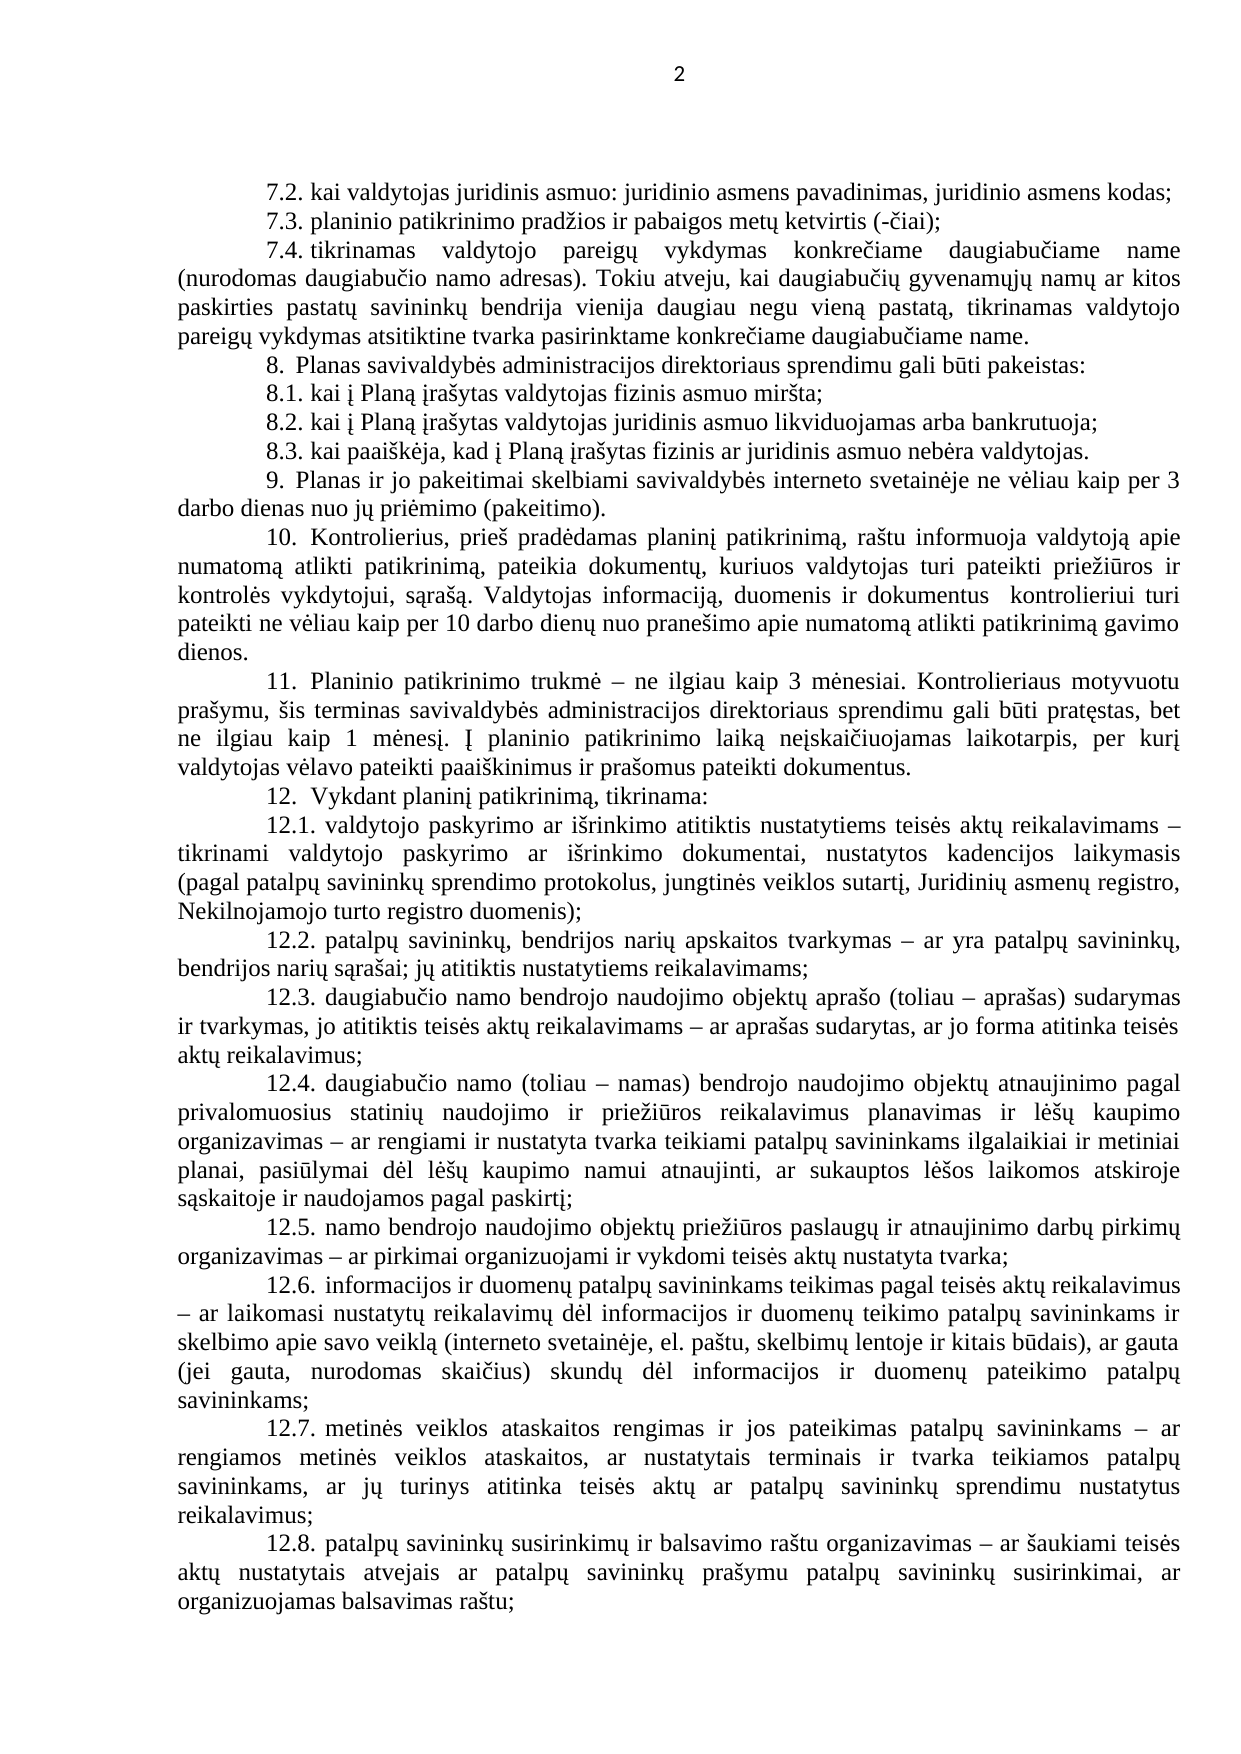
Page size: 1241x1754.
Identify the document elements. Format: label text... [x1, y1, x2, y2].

text 11. Planinio patikrinimo trukmė – ne ilgiau kaip 3 mėnesiai. Kontrolieriaus motyvuotu prašymu, šis terminas savivaldybės administracijos direktoriaus sprendimu gali būti pratęstas, bet ne ilgiau kaip 1 mėnesį. Į planinio patikrinimo laiką neįskaičiuojamas laikotarpis, per kurį valdytojas vėlavo pateikti paaiškinimus ir prašomus pateikti dokumentus. [177, 666, 1181, 781]
text 12.8. patalpų savininkų susirinkimų ir balsavimo raštu organizavimas – ar šaukiami teisės aktų nustatytais atvejais ar patalpų savininkų prašymu patalpų savininkų susirinkimai, ar organizuojamas balsavimas raštu; [177, 1528, 1181, 1615]
text 9. Planas ir jo pakeitimai skelbiami savivaldybės interneto svetainėje ne vėliau kaip per 3 darbo dienas nuo jų priėmimo (pakeitimo). [177, 465, 1181, 522]
text 12.5. namo bendrojo naudojimo objektų priežiūros paslaugų ir atnaujinimo darbų pirkimų organizavimas – ar pirkimai organizuojami ir vykdomi teisės aktų nustatyta tvarka; [177, 1212, 1181, 1270]
text 12. Vykdant planinį patikrinimą, tikrinama: [177, 781, 1181, 810]
text 12.2. patalpų savininkų, bendrijos narių apskaitos tvarkymas – ar yra patalpų savininkų, bendrijos narių sąrašai; jų atitiktis nustatytiems reikalavimams; [177, 925, 1181, 982]
text 12.4. daugiabučio namo (toliau – namas) bendrojo naudojimo objektų atnaujinimo pagal privalomuosius statinių naudojimo ir priežiūros reikalavimus planavimas ir lėšų kaupimo organizavimas – ar rengiami ir nustatyta tvarka teikiami patalpų savininkams ilgalaikiai ir metiniai planai, pasiūlymai dėl lėšų kaupimo namui atnaujinti, ar sukauptos lėšos laikomos atskiroje sąskaitoje ir naudojamos pagal paskirtį; [177, 1068, 1181, 1212]
text 8.1. kai į Planą įrašytas valdytojas fizinis asmuo miršta; [177, 378, 1181, 407]
text 12.7. metinės veiklos ataskaitos rengimas ir jos pateikimas patalpų savininkams – ar rengiamos metinės veiklos ataskaitos, ar nustatytais terminais ir tvarka teikiamos patalpų savininkams, ar jų turinys atitinka teisės aktų ar patalpų savininkų sprendimu nustatytus reikalavimus; [177, 1413, 1181, 1528]
text 7.3. planinio patikrinimo pradžios ir pabaigos metų ketvirtis (-čiai); [177, 206, 1181, 235]
text 10. Kontrolierius, prieš pradėdamas planinį patikrinimą, raštu informuoja valdytoją apie numatomą atlikti patikrinimą, pateikia dokumentų, kuriuos valdytojas turi pateikti priežiūros ir kontrolės vykdytojui, sąrašą. Valdytojas informaciją, duomenis ir dokumentus kontrolieriui turi pateikti ne vėliau kaip per 10 darbo dienų nuo pranešimo apie numatomą atlikti patikrinimą gavimo dienos. [177, 522, 1181, 666]
text 12.3. daugiabučio namo bendrojo naudojimo objektų aprašo (toliau – aprašas) sudarymas ir tvarkymas, jo atitiktis teisės aktų reikalavimams – ar aprašas sudarytas, ar jo forma atitinka teisės aktų reikalavimus; [177, 982, 1181, 1068]
text 7.4. tikrinamas valdytojo pareigų vykdymas konkrečiame daugiabučiame name (nurodomas daugiabučio namo adresas). Tokiu atveju, kai daugiabučių gyvenamųjų namų ar kitos paskirties pastatų savininkų bendrija vienija daugiau negu vieną pastatą, tikrinamas valdytojo pareigų vykdymas atsitiktine tvarka pasirinktame konkrečiame daugiabučiame name. [177, 235, 1181, 350]
text 12.6. informacijos ir duomenų patalpų savininkams teikimas pagal teisės aktų reikalavimus – ar laikomasi nustatytų reikalavimų dėl informacijos ir duomenų teikimo patalpų savininkams ir skelbimo apie savo veiklą (interneto svetainėje, el. paštu, skelbimų lentoje ir kitais būdais), ar gauta (jei gauta, nurodomas skaičius) skundų dėl informacijos ir duomenų pateikimo patalpų savininkams; [177, 1270, 1181, 1413]
text 8.3. kai paaiškėja, kad į Planą įrašytas fizinis ar juridinis asmuo nebėra valdytojas. [177, 436, 1181, 465]
text 8. Planas savivaldybės administracijos direktoriaus sprendimu gali būti pakeistas: [177, 350, 1181, 378]
text 8.2. kai į Planą įrašytas valdytojas juridinis asmuo likviduojamas arba bankrutuoja; [177, 407, 1181, 436]
text 7.2. kai valdytojas juridinis asmuo: juridinio asmens pavadinimas, juridinio asmens kodas; [177, 177, 1181, 206]
text 12.1. valdytojo paskyrimo ar išrinkimo atitiktis nustatytiems teisės aktų reikalavimams – tikrinami valdytojo paskyrimo ar išrinkimo dokumentai, nustatytos kadencijos laikymasis (pagal patalpų savininkų sprendimo protokolus, jungtinės veiklos sutartį, Juridinių asmenų registro, Nekilnojamojo turto registro duomenis); [177, 810, 1181, 925]
